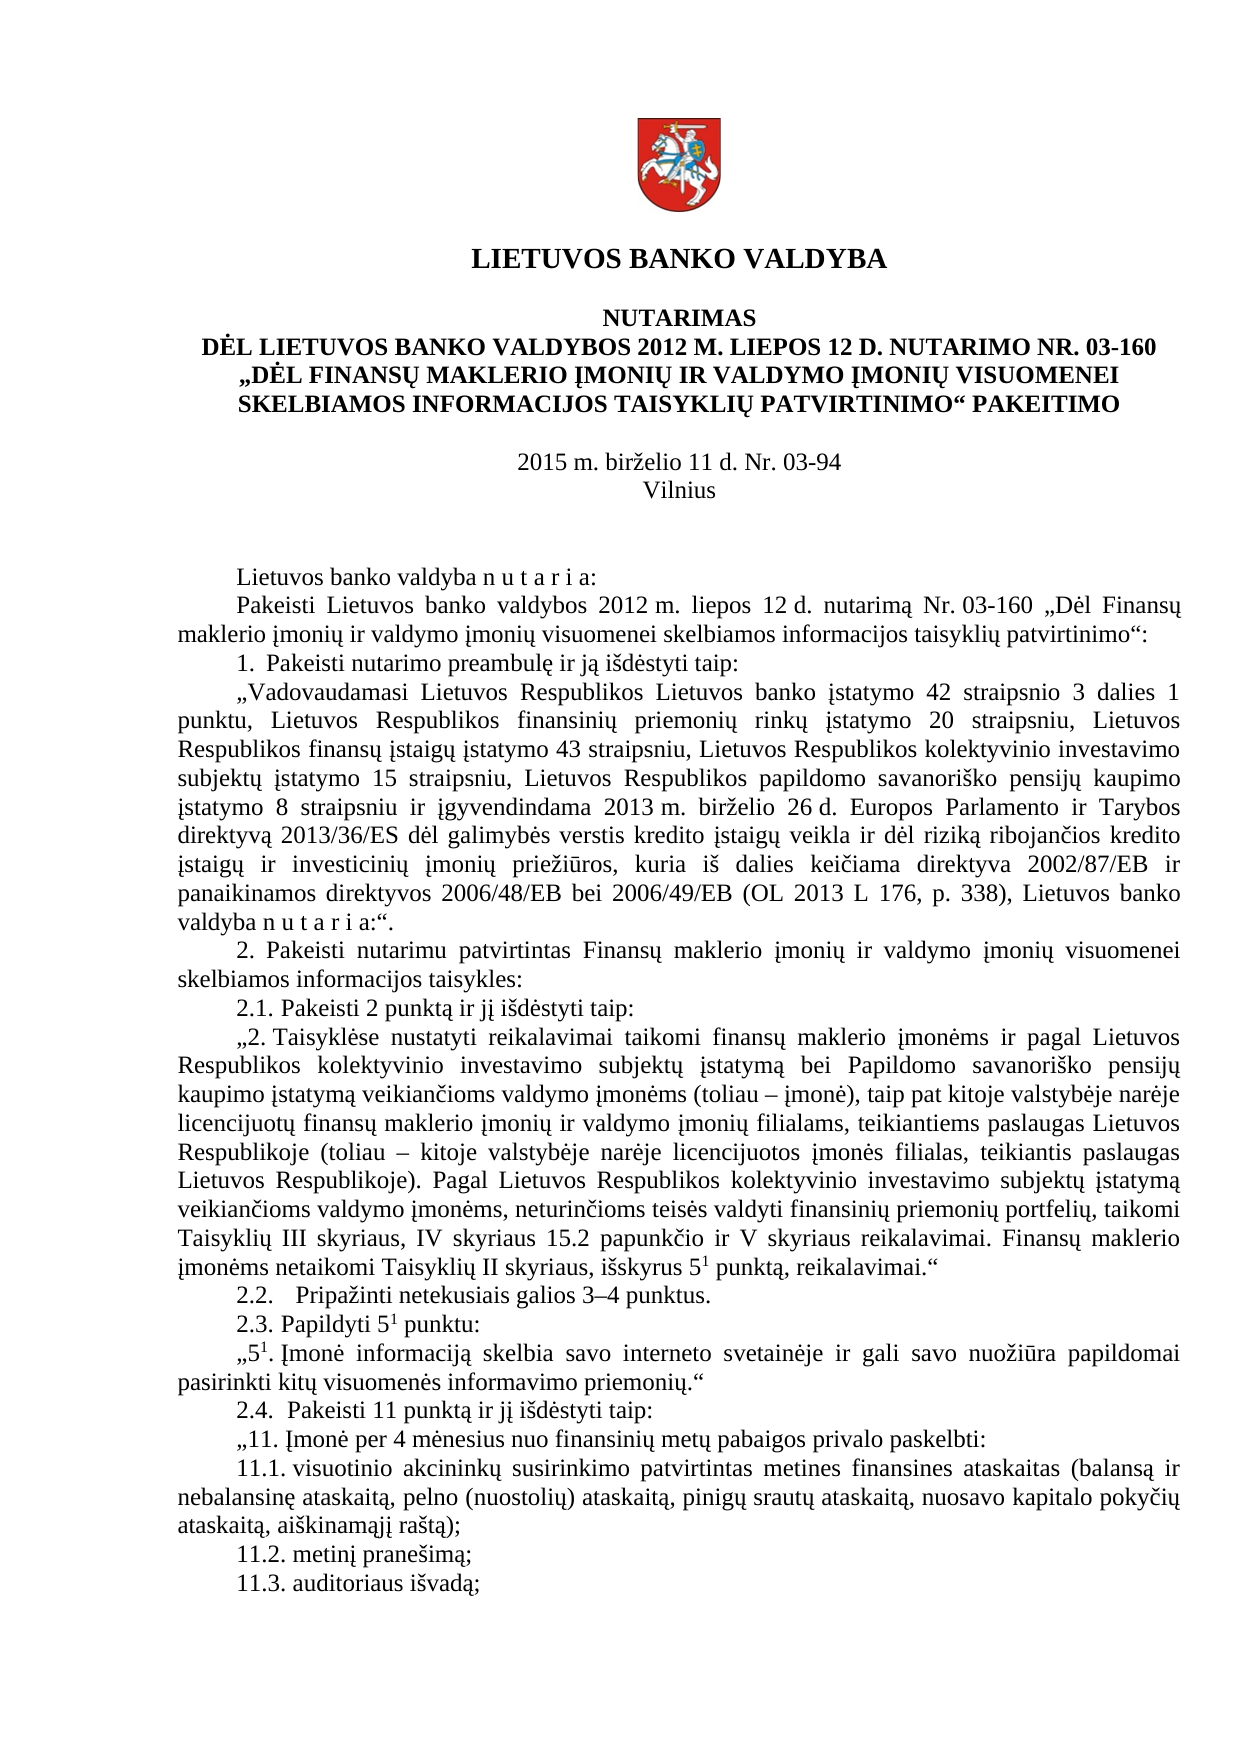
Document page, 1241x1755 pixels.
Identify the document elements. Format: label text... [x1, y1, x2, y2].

text 1. Pakeisti nutarimo preambulę ir ją išdėstyti taip: [177, 648, 1181, 677]
text DĖL LIETUVOS BANKO VALDYBOS 2012 M. LIEPOS 12 D. NUTARIMO NR. 03-160 „DĖL FINANSŲ MAKLERIO ĮMONIŲ IR VALDYMO ĮMONIŲ VISUOMENEI SKELBIAMOS INFORMACIJOS TAISYKLIŲ PATVIRTINIMO“ PAKEITIMO [177, 332, 1181, 418]
text „51. Įmonė informaciją skelbia savo interneto svetainėje ir gali savo nuožiūra papildomai pasirinkti kitų visuomenės informavimo priemonių.“ [177, 1338, 1181, 1396]
text 2.2. Pripažinti netekusiais galios 3–4 punktus. [177, 1281, 1181, 1309]
text 2015 m. birželio 11 d. Nr. 03-94 [177, 447, 1181, 476]
text LIETUVOS BANKO VALDYBA [177, 241, 1181, 274]
text 2.3. Papildyti 51 punktu: [177, 1309, 1181, 1338]
text 11.1. visuotinio akcininkų susirinkimo patvirtintas metines finansines ataskaitas (balansą ir nebalansinę ataskaitą, pelno (nuostolių) ataskaitą, pinigų srautų ataskaitą, nuosavo kapitalo pokyčių ataskaitą, aiškinamąjį raštą); [177, 1453, 1181, 1539]
text „2. Taisyklėse nustatyti reikalavimai taikomi finansų maklerio įmonėms ir pagal Lietuvos Respublikos kolektyvinio investavimo subjektų įstatymą bei Papildomo savanoriško pensijų kaupimo įstatymą veikiančioms valdymo įmonėms (toliau – įmonė), taip pat kitoje valstybėje narėje licencijuotų finansų maklerio įmonių ir valdymo įmonių filialams, teikiantiems paslaugas Lietuvos Respublikoje (toliau – kitoje valstybėje narėje licencijuotos įmonės filialas, teikiantis paslaugas Lietuvos Respublikoje). Pagal Lietuvos Respublikos kolektyvinio investavimo subjektų įstatymą veikiančioms valdymo įmonėms, neturinčioms teisės valdyti finansinių priemonių portfelių, taikomi Taisyklių III skyriaus, IV skyriaus 15.2 papunkčio ir V skyriaus reikalavimai. Finansų maklerio įmonėms netaikomi Taisyklių II skyriaus, išskyrus 51 punktą, reikalavimai.“ [177, 1022, 1181, 1281]
text 2.4. Pakeisti 11 punktą ir jį išdėstyti taip: [177, 1396, 1181, 1424]
text „11. Įmonė per 4 mėnesius nuo finansinių metų pabaigos privalo paskelbti: [177, 1424, 1181, 1453]
text „Vadovaudamasi Lietuvos Respublikos Lietuvos banko įstatymo 42 straipsnio 3 dalies 1 punktu, Lietuvos Respublikos finansinių priemonių rinkų įstatymo 20 straipsniu, Lietuvos Respublikos finansų įstaigų įstatymo 43 straipsniu, Lietuvos Respublikos kolektyvinio investavimo subjektų įstatymo 15 straipsniu, Lietuvos Respublikos papildomo savanoriško pensijų kaupimo įstatymo 8 straipsniu ir įgyvendindama 2013 m. birželio 26 d. Europos Parlamento ir Tarybos direktyvą 2013/36/ES dėl galimybės verstis kredito įstaigų veikla ir dėl riziką ribojančios kredito įstaigų ir investicinių įmonių priežiūros, kuria iš dalies keičiama direktyva 2002/87/EB ir panaikinamos direktyvos 2006/48/EB bei 2006/49/EB (OL 2013 L 176, p. 338), Lietuvos banko valdyba n u t a r i a:“. [177, 677, 1181, 936]
text 11.3. auditoriaus išvadą; [177, 1568, 1181, 1597]
text NUTARIMAS [177, 303, 1181, 332]
text 2. Pakeisti nutarimu patvirtintas Finansų maklerio įmonių ir valdymo įmonių visuomenei skelbiamos informacijos taisykles: [177, 936, 1181, 993]
text 2.1. Pakeisti 2 punktą ir jį išdėstyti taip: [177, 993, 1181, 1022]
text Pakeisti Lietuvos banko valdybos 2012 m. liepos 12 d. nutarimą Nr. 03-160 „Dėl Finansų maklerio įmonių ir valdymo įmonių visuomenei skelbiamos informacijos taisyklių patvirtinimo“: [177, 591, 1181, 648]
text 11.2. metinį pranešimą; [177, 1539, 1181, 1568]
text Vilnius [177, 476, 1181, 504]
text Lietuvos banko valdyba n u t a r i a: [177, 562, 1181, 591]
